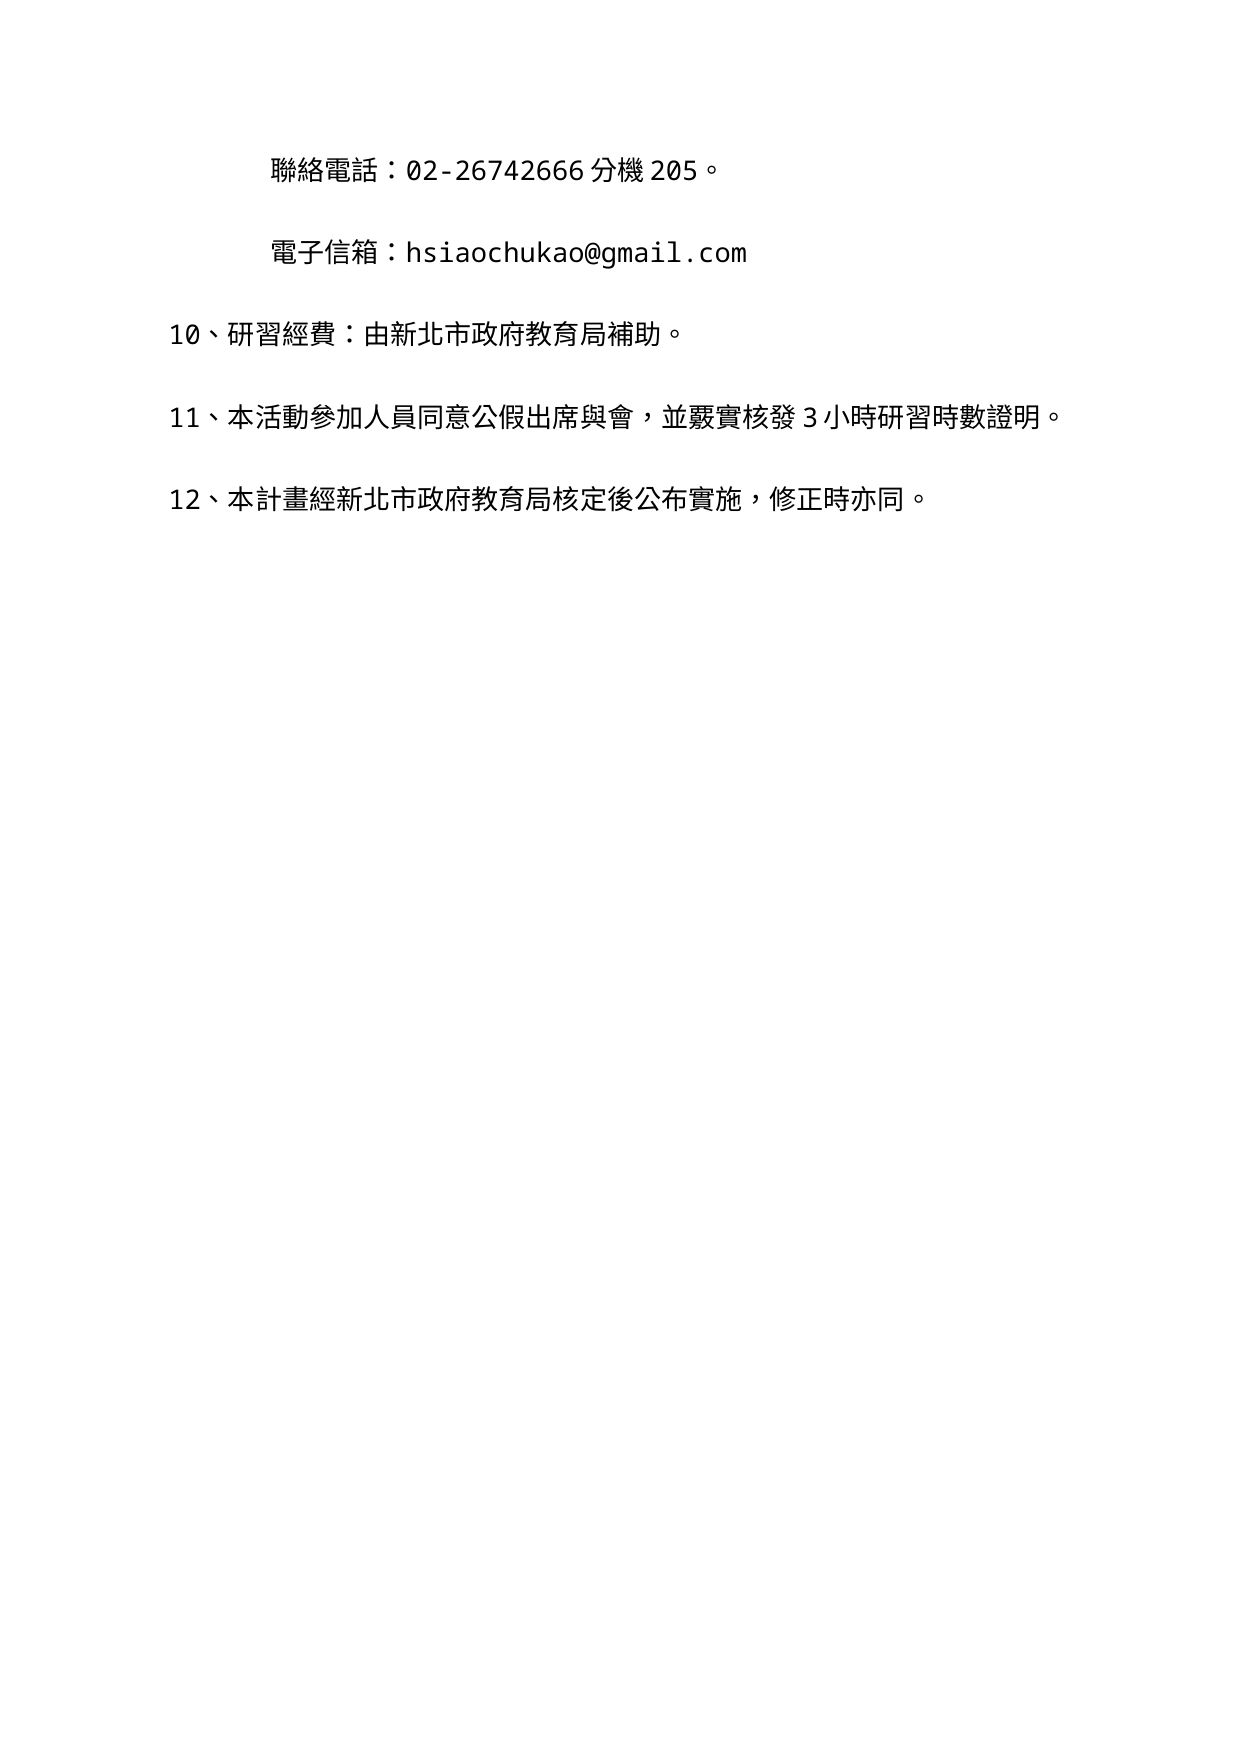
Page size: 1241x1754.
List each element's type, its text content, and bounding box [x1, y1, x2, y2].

list 研習經費：由新北市政府教育局補助。 [168, 291, 1122, 354]
text 電子信箱：hsiaochukao@gmail.com [189, 209, 1122, 272]
list 本活動參加人員同意公假出席與會，並覈實核發3小時研習時數證明。 [168, 373, 1122, 436]
list 本計畫經新北市政府教育局核定後公布實施，修正時亦同。 [168, 456, 1122, 518]
text 聯絡電話：02-26742666分機205。 [189, 127, 1122, 189]
